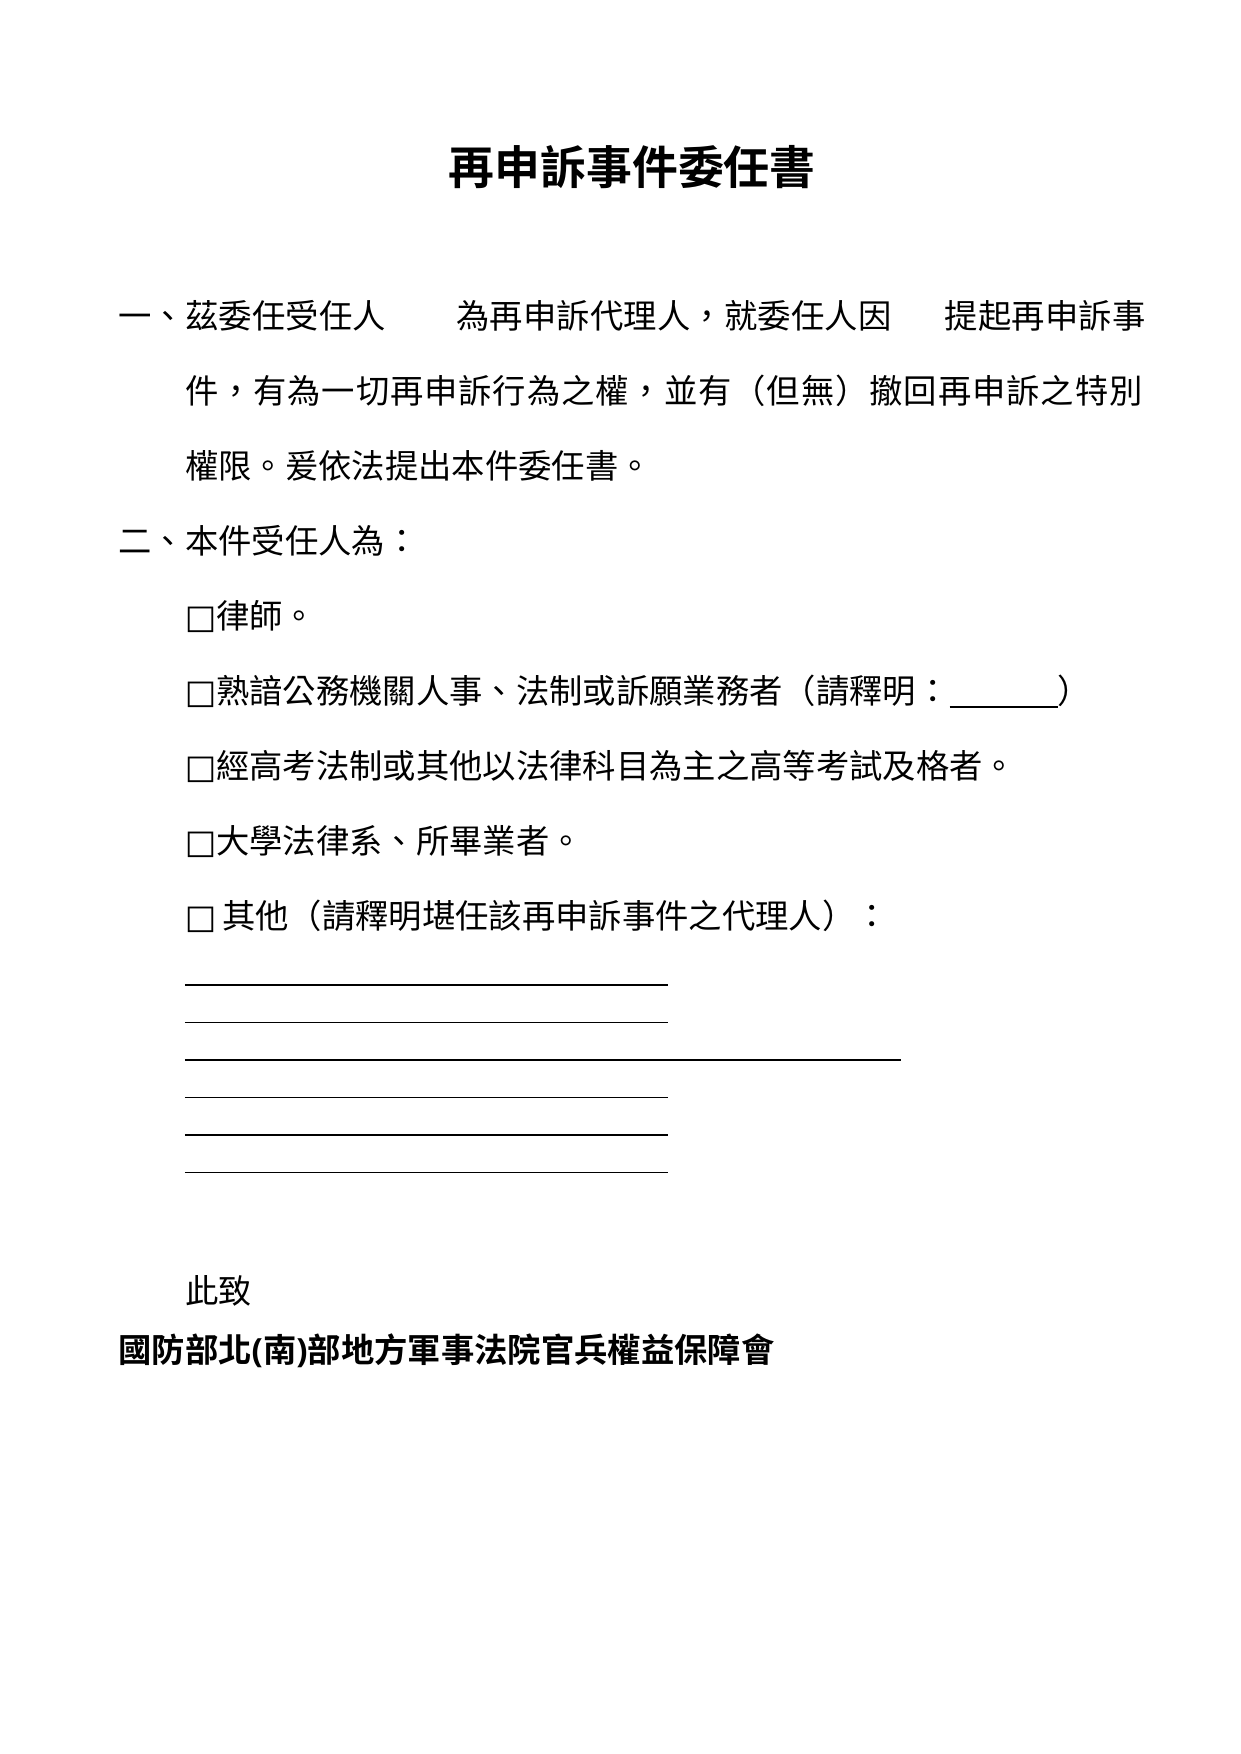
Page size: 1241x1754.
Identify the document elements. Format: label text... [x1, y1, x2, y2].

text 此致 [118, 1252, 1146, 1327]
text □熟諳公務機關人事、法制或訴願業務者（請釋明： ） [184, 652, 1146, 727]
text 再申訴事件委任書 [118, 127, 1146, 202]
text □律師。 [184, 577, 1146, 652]
text □經高考法制或其他以法律科目為主之高等考試及格者。 [184, 727, 1146, 802]
text 一、茲委任受任人 為再申訴代理人，就委任人因 提起再申訴事件，有為一切再申訴行為之權，並有（但無）撤回再申訴之特別權限。爰依法提出本件委任書。 [118, 277, 1146, 502]
text 二、本件受任人為： [118, 502, 1146, 577]
list 其他（請釋明堪任該再申訴事件之代理人）： [184, 877, 1146, 952]
text □大學法律系、所畢業者。 [184, 802, 1146, 877]
text 國防部北(南)部地方軍事法院官兵權益保障會 [118, 1327, 1146, 1371]
